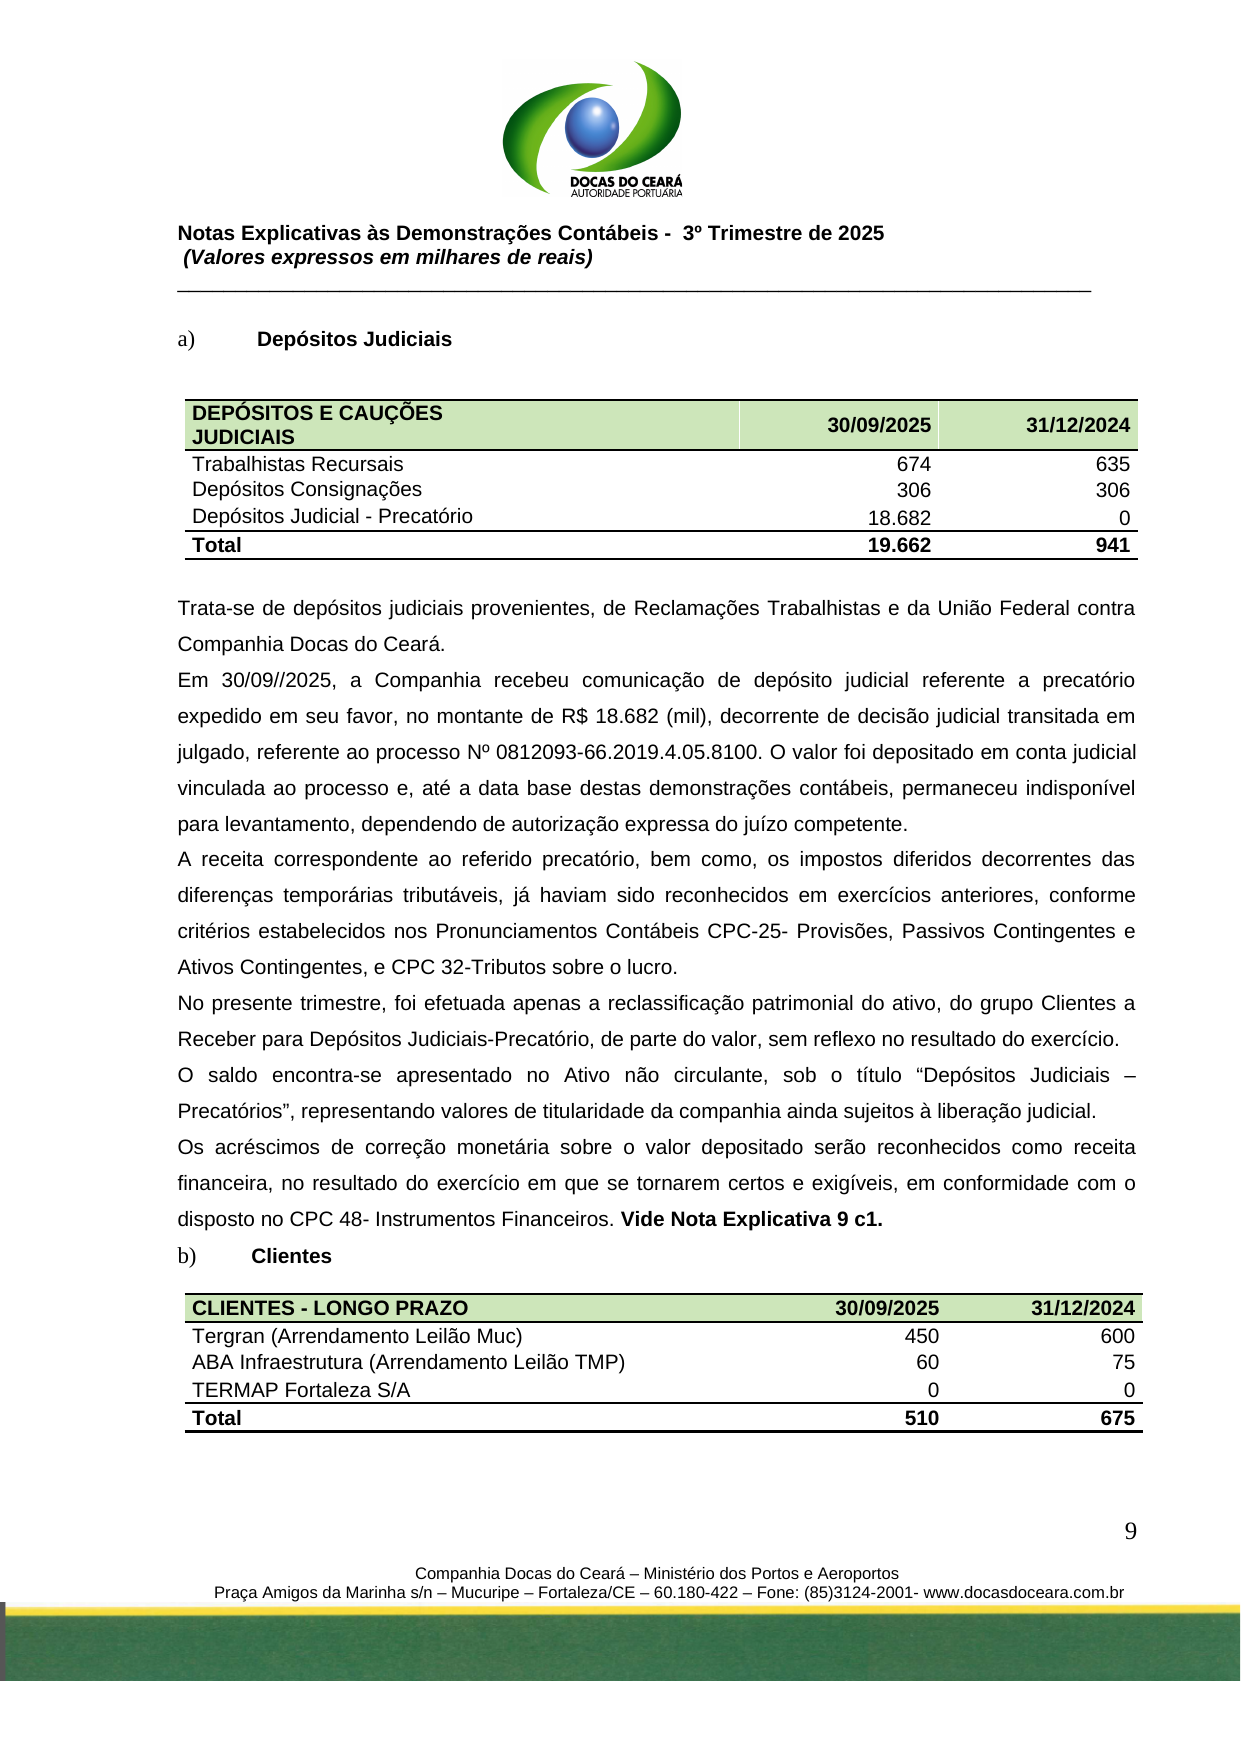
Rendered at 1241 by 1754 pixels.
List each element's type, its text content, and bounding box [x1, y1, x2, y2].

table_cell [537, 1323, 644, 1348]
table_cell 510 [751, 1404, 946, 1430]
table_cell 450 [751, 1323, 946, 1348]
table_header DEPÓSITOS E CAUÇÕES JUDICIAIS [185, 401, 543, 449]
table_cell [543, 476, 710, 502]
table_header 30/09/2025 [751, 1295, 946, 1321]
table_cell 941 [939, 532, 1138, 558]
table_cell Depósitos Judicial - Precatório [185, 502, 543, 530]
table_cell 0 [946, 1374, 1142, 1402]
text Os acréscimos de correção monetária sobre o valor depositado serão reconhecidos como receita financeira, no resultado do exercício em que se tornarem certos e exigíveis, em conformidade com o disposto no CPC 48- Instrumentos Financeiros. Vide Nota Explicativa 9 c1. [177, 1135, 1137, 1231]
table_header [543, 401, 710, 449]
table_cell [644, 1374, 751, 1402]
table_cell [644, 1404, 751, 1430]
table_cell 18.682 [740, 502, 938, 530]
table_cell 19.662 [740, 532, 938, 558]
table_header 30/09/2025 [740, 401, 938, 449]
table_cell [644, 1348, 751, 1374]
table_cell [537, 1374, 644, 1402]
table_cell 0 [751, 1374, 946, 1402]
table_cell 306 [740, 476, 938, 502]
table_cell ABA Infraestrutura (Arrendamento Leilão TMP) [185, 1348, 644, 1374]
table_cell 60 [751, 1348, 946, 1374]
table_header 31/12/2024 [946, 1295, 1142, 1321]
text Trata-se de depósitos judiciais provenientes, de Reclamações Trabalhistas e da União Federal contra Companhia Docas do Ceará. [177, 596, 1137, 656]
text A receita correspondente ao referido precatório, bem como, os impostos diferidos decorrentes das diferenças temporárias tributáveis, já haviam sido reconhecidos em exercícios anteriores, conforme critérios estabelecidos nos Pronunciamentos Contábeis CPC-25- Provisões, Passivos Contingentes e Ativos Contingentes, e CPC 32-Tributos sobre o lucro. [177, 847, 1137, 979]
table_cell [644, 1323, 751, 1348]
table_cell [543, 502, 710, 530]
table_cell [710, 532, 739, 558]
table_cell [543, 532, 710, 558]
table_cell 635 [939, 451, 1138, 476]
table_header CLIENTES - LONGO PRAZO [185, 1295, 537, 1321]
table_cell Total [185, 532, 543, 558]
table_cell [710, 476, 739, 502]
table_header [710, 401, 739, 449]
table_header 31/12/2024 [939, 401, 1138, 449]
list Clientes [177, 1243, 1137, 1269]
table_cell Tergran (Arrendamento Leilão Muc) [185, 1323, 537, 1348]
table_cell [537, 1404, 644, 1430]
table_cell 675 [946, 1404, 1142, 1430]
table_header [644, 1295, 751, 1321]
table_cell Trabalhistas Recursais [185, 451, 543, 476]
text Em 30/09//2025, a Companhia recebeu comunicação de depósito judicial referente a precatório expedido em seu favor, no montante de R$ 18.682 (mil), decorrente de decisão judicial transitada em julgado, referente ao processo Nº 0812093-66.2019.4.05.8100. O valor foi depositado em conta judicial vinculada ao processo e, até a data base destas demonstrações contábeis, permaneceu indisponível para levantamento, dependendo de autorização expressa do juízo competente. [177, 668, 1137, 835]
table_cell [543, 451, 710, 476]
table_cell Total [185, 1404, 537, 1430]
table_header [537, 1295, 644, 1321]
table_cell [710, 451, 739, 476]
table_cell Depósitos Consignações [185, 476, 543, 502]
table_cell 0 [939, 502, 1138, 530]
table_cell 75 [946, 1348, 1142, 1374]
table_cell [710, 502, 739, 530]
text No presente trimestre, foi efetuada apenas a reclassificação patrimonial do ativo, do grupo Clientes a Receber para Depósitos Judiciais-Precatório, de parte do valor, sem reflexo no resultado do exercício. [177, 991, 1137, 1051]
table_cell 600 [946, 1323, 1142, 1348]
table_cell TERMAP Fortaleza S/A [185, 1374, 537, 1402]
list Depósitos Judiciais [177, 325, 1137, 351]
table_cell 674 [740, 451, 938, 476]
text O saldo encontra-se apresentado no Ativo não circulante, sob o título “Depósitos Judiciais – Precatórios”, representando valores de titularidade da companhia ainda sujeitos à liberação judicial. [177, 1063, 1137, 1123]
table_cell 306 [939, 476, 1138, 502]
